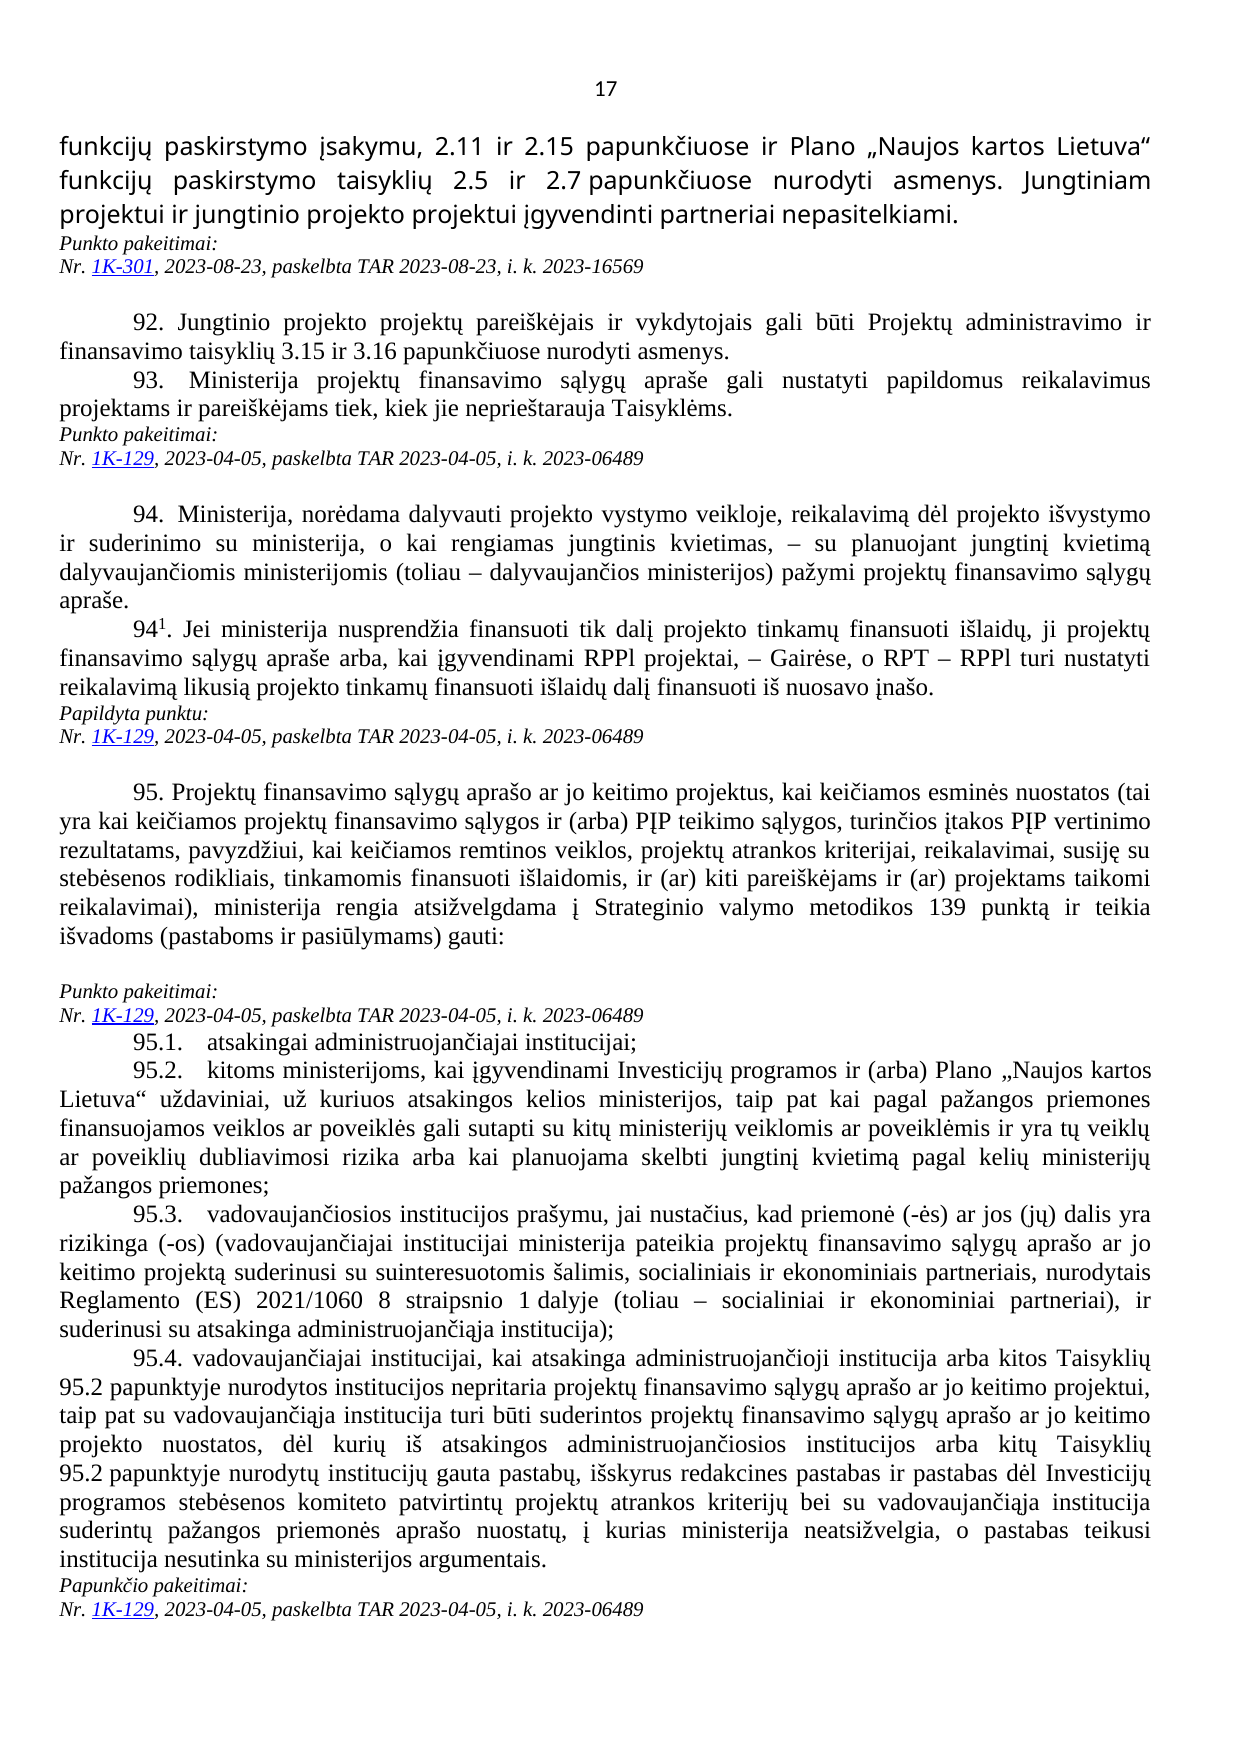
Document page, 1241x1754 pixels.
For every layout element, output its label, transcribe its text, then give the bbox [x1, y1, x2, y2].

text 95. Projektų finansavimo sąlygų aprašo ar jo keitimo projektus, kai keičiamos esminės nuostatos (tai yra kai keičiamos projektų finansavimo sąlygos ir (arba) PĮP teikimo sąlygos, turinčios įtakos PĮP vertinimo rezultatams, pavyzdžiui, kai keičiamos remtinos veiklos, projektų atrankos kriterijai, reikalavimai, susiję su stebėsenos rodikliais, tinkamomis finansuoti išlaidomis, ir (ar) kiti pareiškėjams ir (ar) projektams taikomi reikalavimai), ministerija rengia atsižvelgdama į Strateginio valymo metodikos 139 punktą ir teikia išvadoms (pastaboms ir pasiūlymams) gauti: [59, 777, 1152, 950]
text Punkto pakeitimai: [59, 978, 1152, 1003]
text Punkto pakeitimai: [59, 230, 1152, 254]
text Papildyta punktu: [59, 700, 1152, 724]
text funkcijų paskirstymo įsakymu, 2.11 ir 2.15 papunkčiuose ir Plano „Naujos kartos Lietuva“ funkcijų paskirstymo taisyklių 2.5 ir 2.7 papunkčiuose nurodyti asmenys. Jungtiniam projektui ir jungtinio projekto projektui įgyvendinti partneriai nepasitelkiami. [59, 128, 1152, 230]
text 941. Jei ministerija nusprendžia finansuoti tik dalį projekto tinkamų finansuoti išlaidų, ji projektų finansavimo sąlygų apraše arba, kai įgyvendinami RPPl projektai, – Gairėse, o RPT – RPPl turi nustatyti reikalavimą likusią projekto tinkamų finansuoti išlaidų dalį finansuoti iš nuosavo įnašo. [59, 614, 1152, 700]
text 94. Ministerija, norėdama dalyvauti projekto vystymo veikloje, reikalavimą dėl projekto išvystymo ir suderinimo su ministerija, o kai rengiamas jungtinis kvietimas, – su planuojant jungtinį kvietimą dalyvaujančiomis ministerijomis (toliau – dalyvaujančios ministerijos) pažymi projektų finansavimo sąlygų apraše. [59, 499, 1152, 614]
text Nr. 1K-129, 2023-04-05, paskelbta TAR 2023-04-05, i. k. 2023-06489 [59, 446, 1152, 470]
text 95.1. atsakingai administruojančiajai institucijai; [59, 1027, 1152, 1055]
text 95.4. vadovaujančiajai institucijai, kai atsakinga administruojančioji institucija arba kitos Taisyklių 95.2 papunktyje nurodytos institucijos nepritaria projektų finansavimo sąlygų aprašo ar jo keitimo projektui, taip pat su vadovaujančiąja institucija turi būti suderintos projektų finansavimo sąlygų aprašo ar jo keitimo projekto nuostatos, dėl kurių iš atsakingos administruojančiosios institucijos arba kitų Taisyklių 95.2 papunktyje nurodytų institucijų gauta pastabų, išskyrus redakcines pastabas ir pastabas dėl Investicijų programos stebėsenos komiteto patvirtintų projektų atrankos kriterijų bei su vadovaujančiąja institucija suderintų pažangos priemonės aprašo nuostatų, į kurias ministerija neatsižvelgia, o pastabas teikusi institucija nesutinka su ministerijos argumentais. [59, 1343, 1152, 1573]
text Papunkčio pakeitimai: [59, 1573, 1152, 1597]
text Nr. 1K-129, 2023-04-05, paskelbta TAR 2023-04-05, i. k. 2023-06489 [59, 1597, 1152, 1621]
text 95.3. vadovaujančiosios institucijos prašymu, jai nustačius, kad priemonė (-ės) ar jos (jų) dalis yra rizikinga (-os) (vadovaujančiajai institucijai ministerija pateikia projektų finansavimo sąlygų aprašo ar jo keitimo projektą suderinusi su suinteresuotomis šalimis, socialiniais ir ekonominiais partneriais, nurodytais Reglamento (ES) 2021/1060 8 straipsnio 1 dalyje (toliau – socialiniai ir ekonominiai partneriai), ir suderinusi su atsakinga administruojančiąja institucija); [59, 1199, 1152, 1343]
text 92. Jungtinio projekto projektų pareiškėjais ir vykdytojais gali būti Projektų administravimo ir finansavimo taisyklių 3.15 ir 3.16 papunkčiuose nurodyti asmenys. [59, 307, 1152, 365]
text 95.2. kitoms ministerijoms, kai įgyvendinami Investicijų programos ir (arba) Plano „Naujos kartos Lietuva“ uždaviniai, už kuriuos atsakingos kelios ministerijos, taip pat kai pagal pažangos priemones finansuojamos veiklos ar poveiklės gali sutapti su kitų ministerijų veiklomis ar poveiklėmis ir yra tų veiklų ar poveiklių dubliavimosi rizika arba kai planuojama skelbti jungtinį kvietimą pagal kelių ministerijų pažangos priemones; [59, 1055, 1152, 1199]
text Nr. 1K-301, 2023-08-23, paskelbta TAR 2023-08-23, i. k. 2023-16569 [59, 254, 1152, 278]
text 93. Ministerija projektų finansavimo sąlygų apraše gali nustatyti papildomus reikalavimus projektams ir pareiškėjams tiek, kiek jie neprieštarauja Taisyklėms. [59, 365, 1152, 422]
text Nr. 1K-129, 2023-04-05, paskelbta TAR 2023-04-05, i. k. 2023-06489 [59, 1003, 1152, 1027]
text Punkto pakeitimai: [59, 422, 1152, 446]
text Nr. 1K-129, 2023-04-05, paskelbta TAR 2023-04-05, i. k. 2023-06489 [59, 724, 1152, 748]
